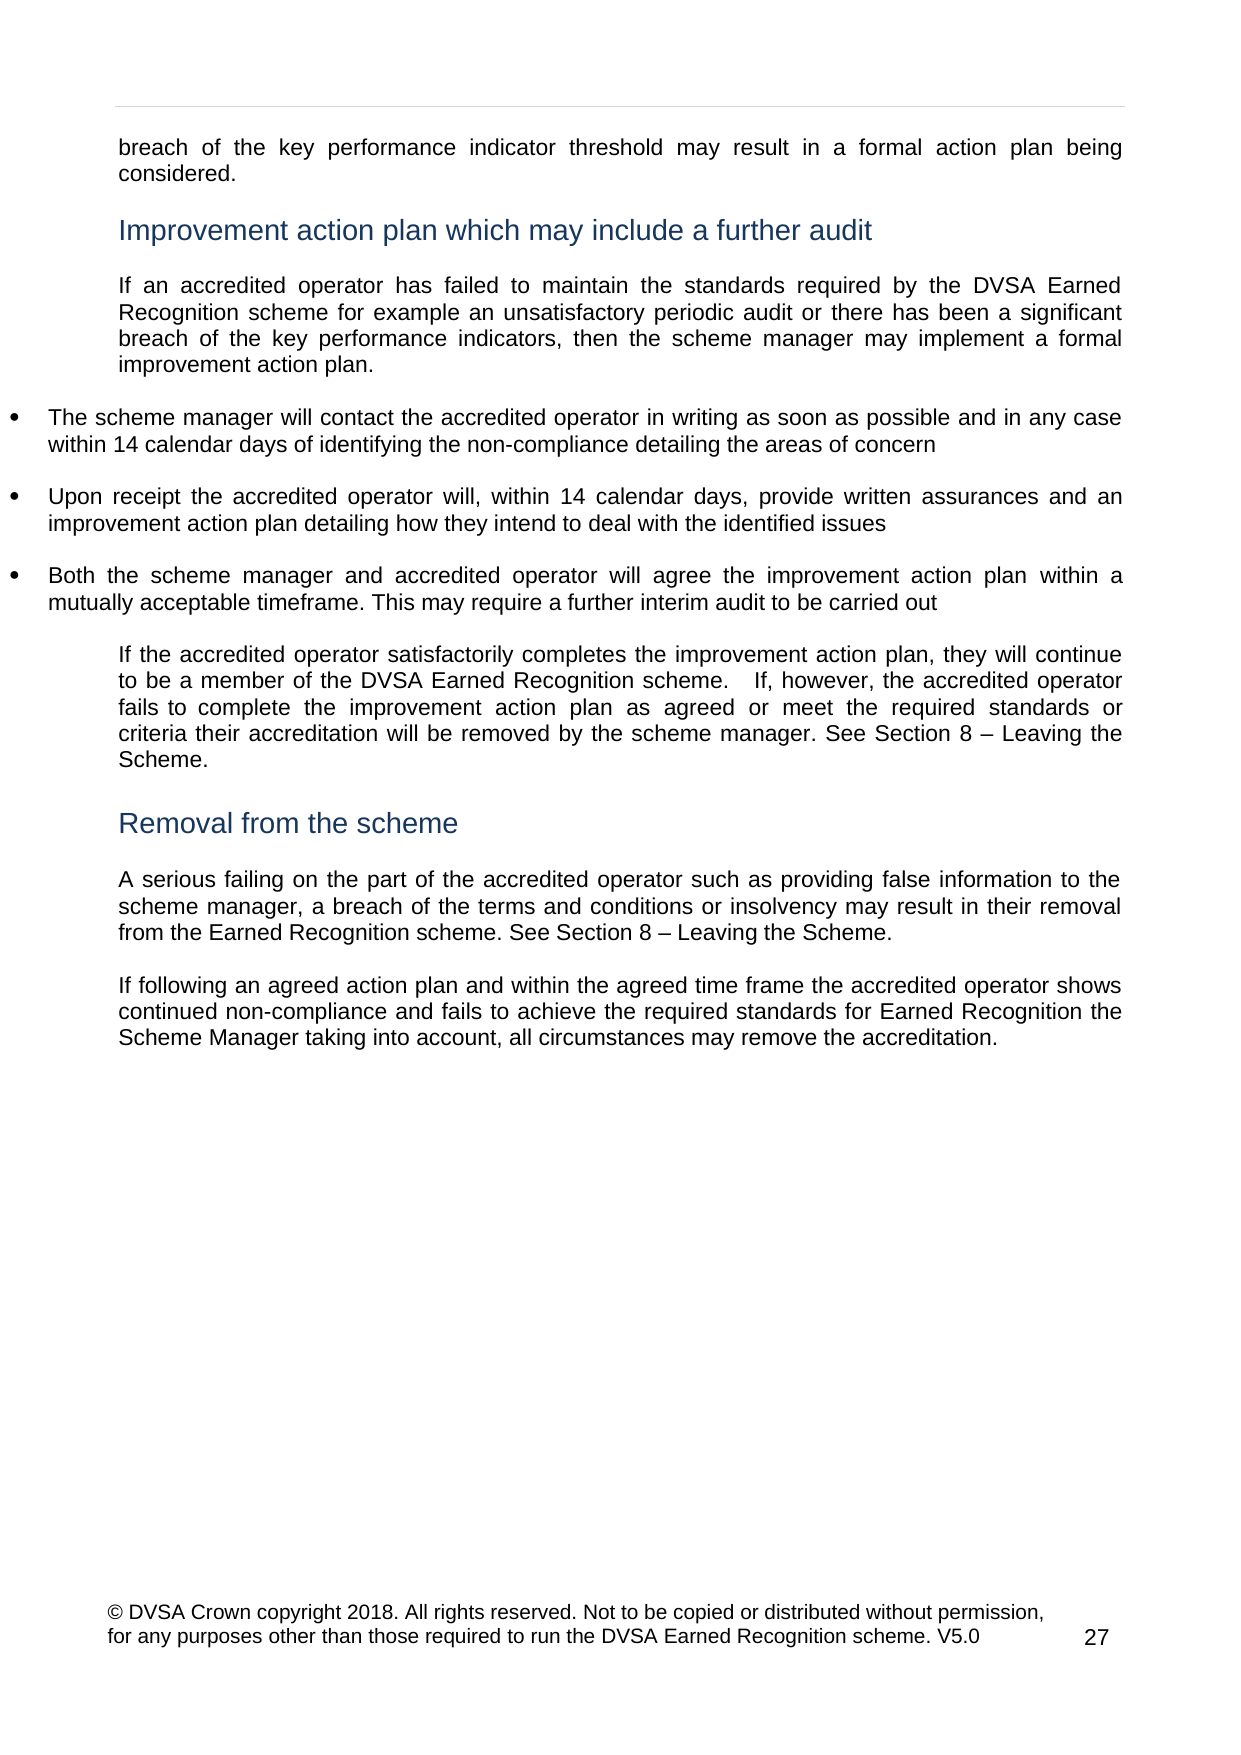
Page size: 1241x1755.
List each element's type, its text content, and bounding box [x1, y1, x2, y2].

text breach of the key performance indicator threshold may result in a formal action plan being considered. [118, 133, 1123, 186]
list Both the scheme manager and accredited operator will agree the improvement action plan within a mutually acceptable timeframe. This may require a further interim audit to be carried out [10, 562, 1123, 615]
text If an accredited operator has failed to maintain the standards required by the DVSA Earned Recognition scheme for example an unsatisfactory periodic audit or there has been a significant breach of the key performance indicators, then the scheme manager may implement a formal improvement action plan. [118, 272, 1123, 378]
text A serious failing on the part of the accredited operator such as providing false information to the scheme manager, a breach of the terms and conditions or insolvency may result in their removal from the Earned Recognition scheme. See Section 8 – Leaving the Scheme. [118, 866, 1123, 945]
subtitle Improvement action plan which may include a further audit [118, 213, 1241, 246]
text If the accredited operator satisfactorily completes the improvement action plan, they will continue to be a member of the DVSA Earned Recognition scheme. If, however, the accredited operator fails to complete the improvement action plan as agreed or meet the required standards or criteria their accreditation will be removed by the scheme manager. See Section 8 – Leaving the Scheme. [118, 641, 1123, 773]
list Upon receipt the accredited operator will, within 14 calendar days, provide written assurances and an improvement action plan detailing how they intend to deal with the identified issues [10, 483, 1123, 536]
subtitle Removal from the scheme [118, 806, 1241, 840]
list The scheme manager will contact the accredited operator in writing as soon as possible and in any case within 14 calendar days of identifying the non-compliance detailing the areas of concern [10, 404, 1123, 457]
text If following an agreed action plan and within the agreed time frame the accredited operator shows continued non-compliance and fails to achieve the required standards for Earned Recognition the Scheme Manager taking into account, all circumstances may remove the accreditation. [118, 972, 1123, 1051]
